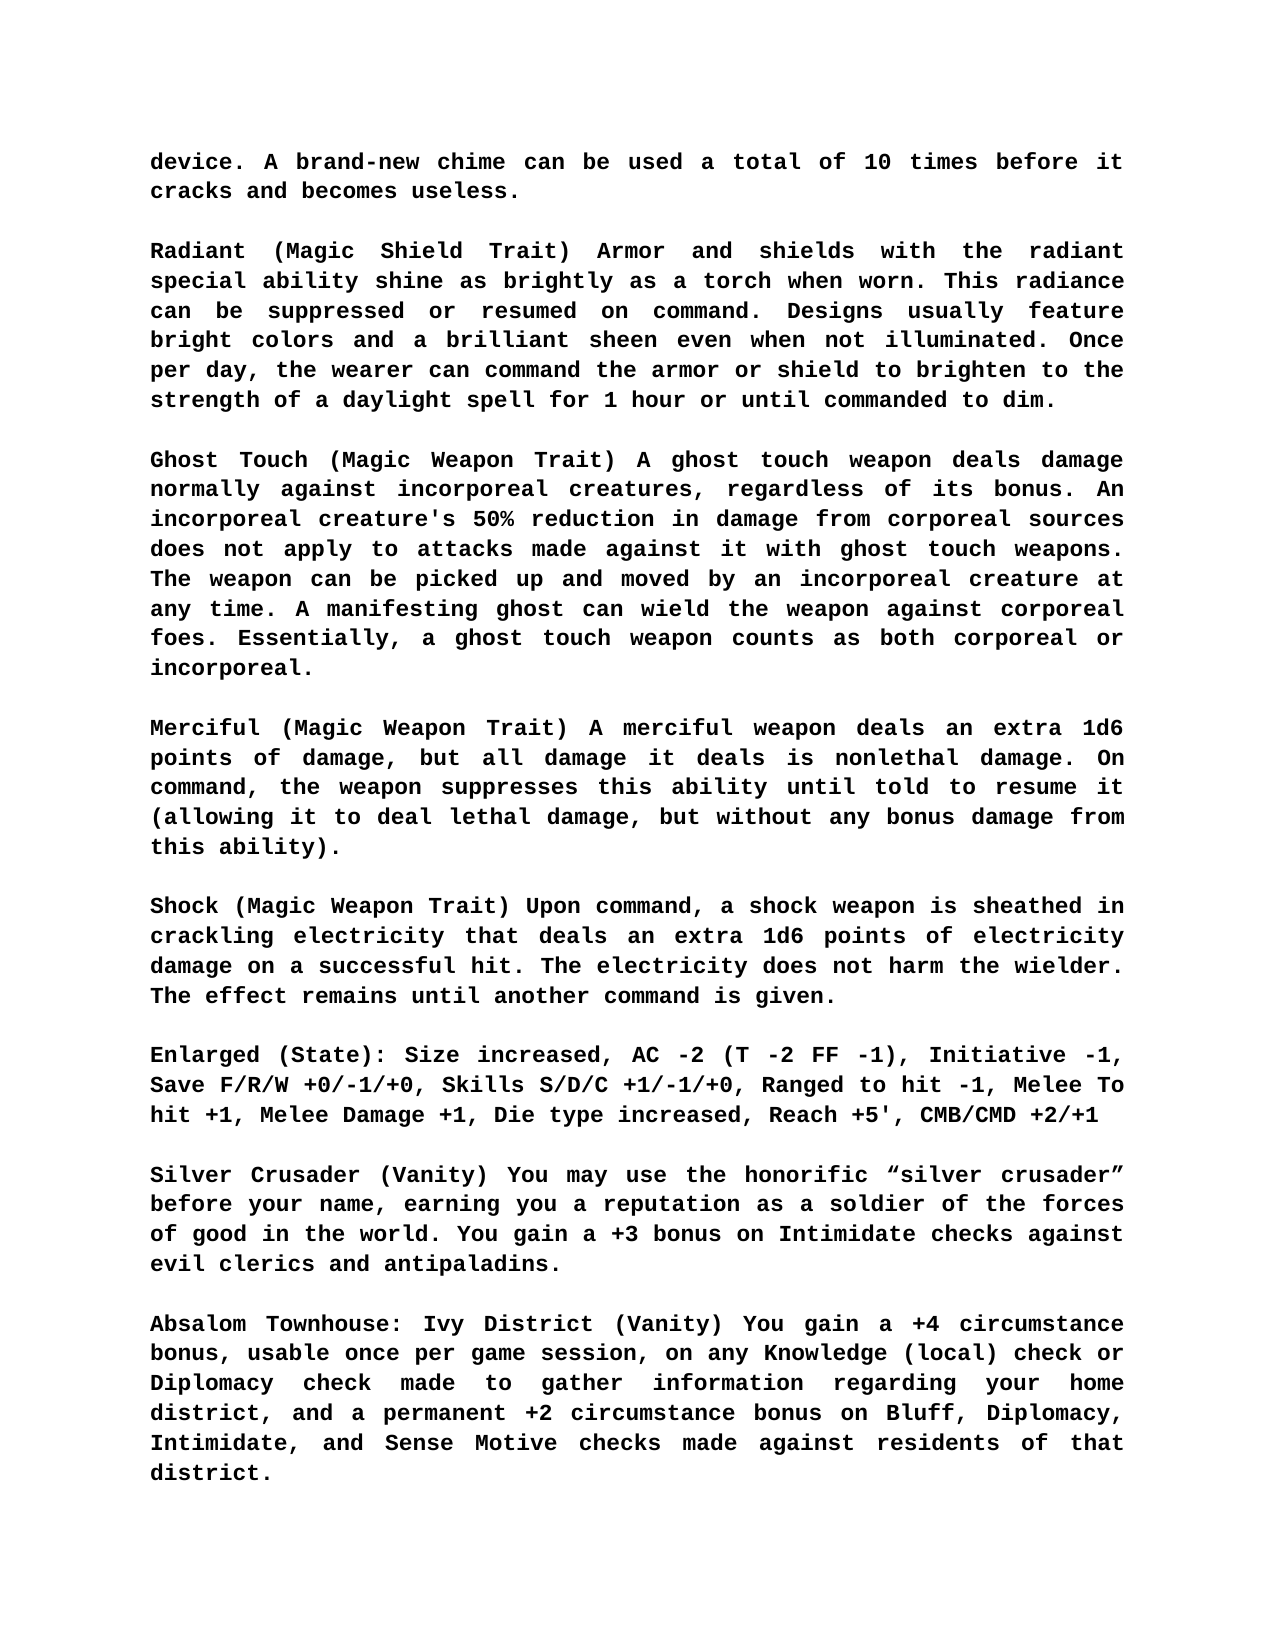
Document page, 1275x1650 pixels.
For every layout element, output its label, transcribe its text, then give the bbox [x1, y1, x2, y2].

text Enlarged (State): Size increased, AC -2 (T -2 FF -1), Initiative -1, Save F/R/W +0/-1/+0, Skills S/D/C +1/-1/+0, Ranged to hit -1, Melee To hit +1, Melee Damage +1, Die type increased, Reach +5', CMB/CMD +2/+1 [150, 1044, 1125, 1129]
text Ghost Touch (Magic Weapon Trait) A ghost touch weapon deals damage normally against incorporeal creatures, regardless of its bonus. An incorporeal creature's 50% reduction in damage from corporeal sources does not apply to attacks made against it with ghost touch weapons. The weapon can be picked up and moved by an incorporeal creature at any time. A manifesting ghost can wield the weapon against corporeal foes. Essentially, a ghost touch weapon counts as both corporeal or incorporeal. [150, 448, 1125, 682]
text Shock (Magic Weapon Trait) Upon command, a shock weapon is sheathed in crackling electricity that deals an extra 1d6 points of electricity damage on a successful hit. The electricity does not harm the wielder. The effect remains until another command is given. [150, 895, 1125, 1010]
text Radiant (Magic Shield Trait) Armor and shields with the radiant special ability shine as brightly as a torch when worn. This radiance can be suppressed or resumed on command. Designs usually feature bright colors and a brilliant sheen even when not illuminated. Once per day, the wearer can command the armor or shield to brighten to the strength of a daylight spell for 1 hour or until commanded to dim. [150, 239, 1125, 414]
text Absalom Townhouse: Ivy District (Vanity) You gain a +4 circumstance bonus, usable once per game session, on any Knowledge (local) check or Diplomacy check made to gather information regarding your home district, and a permanent +2 circumstance bonus on Bluff, Diplomacy, Intimidate, and Sense Motive checks made against residents of that district. [150, 1312, 1125, 1487]
text Silver Crusader (Vanity) You may use the honorific “silver crusader” before your name, earning you a reputation as a soldier of the forces of good in the world. You gain a +3 bonus on Intimidate checks against evil clerics and antipaladins. [150, 1163, 1125, 1278]
text Merciful (Magic Weapon Trait) A merciful weapon deals an extra 1d6 points of damage, but all damage it deals is nonlethal damage. On command, the weapon suppresses this ability until told to resume it (allowing it to deal lethal damage, but without any bonus damage from this ability). [150, 716, 1125, 861]
text device. A brand-new chime can be used a total of 10 times before it cracks and becomes useless. [150, 150, 1125, 206]
